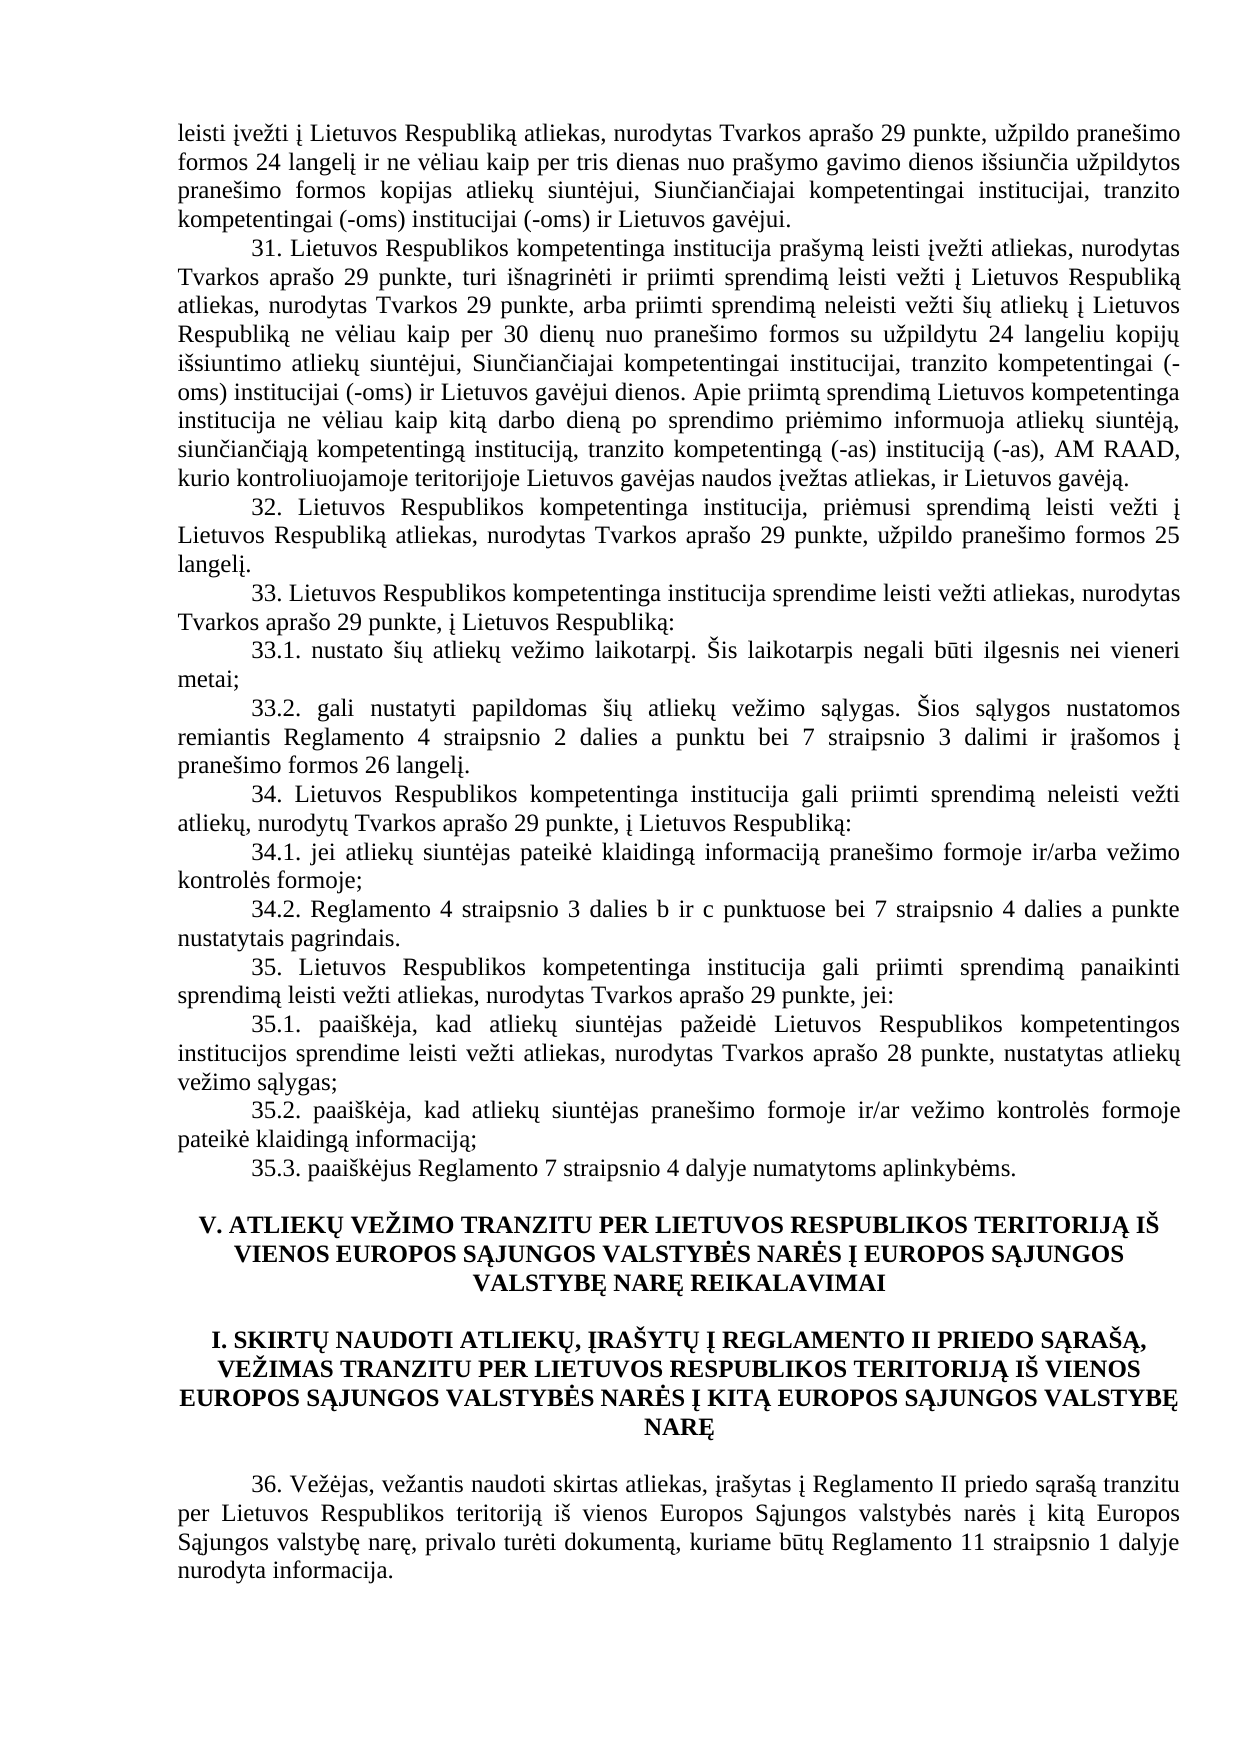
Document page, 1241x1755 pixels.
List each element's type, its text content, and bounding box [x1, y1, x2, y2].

text 31. Lietuvos Respublikos kompetentinga institucija prašymą leisti įvežti atliekas, nurodytas Tvarkos aprašo 29 punkte, turi išnagrinėti ir priimti sprendimą leisti vežti į Lietuvos Respubliką atliekas, nurodytas Tvarkos 29 punkte, arba priimti sprendimą neleisti vežti šių atliekų į Lietuvos Respubliką ne vėliau kaip per 30 dienų nuo pranešimo formos su užpildytu 24 langeliu kopijų išsiuntimo atliekų siuntėjui, Siunčiančiajai kompetentingai institucijai, tranzito kompetentingai (-oms) institucijai (-oms) ir Lietuvos gavėjui dienos. Apie priimtą sprendimą Lietuvos kompetentinga institucija ne vėliau kaip kitą darbo dieną po sprendimo priėmimo informuoja atliekų siuntėją, siunčiančiąją kompetentingą instituciją, tranzito kompetentingą (-as) instituciją (-as), AM RAAD, kurio kontroliuojamoje teritorijoje Lietuvos gavėjas naudos įvežtas atliekas, ir Lietuvos gavėją. [177, 233, 1181, 492]
text 32. Lietuvos Respublikos kompetentinga institucija, priėmusi sprendimą leisti vežti į Lietuvos Respubliką atliekas, nurodytas Tvarkos aprašo 29 punkte, užpildo pranešimo formos 25 langelį. [177, 492, 1181, 578]
text 34.2. Reglamento 4 straipsnio 3 dalies b ir c punktuose bei 7 straipsnio 4 dalies a punkte nustatytais pagrindais. [177, 894, 1181, 952]
text I. SKIRTŲ NAUDOTI ATLIEKŲ, ĮRAŠYTŲ Į REGLAMENTO II PRIEDO SĄRAŠĄ, VEŽIMAS TRANZITU PER LIETUVOS RESPUBLIKOS TERITORIJĄ IŠ VIENOS EUROPOS SĄJUNGOS VALSTYBĖS NARĖS Į KITĄ EUROPOS SĄJUNGOS VALSTYBĘ NARĘ [177, 1326, 1181, 1441]
text leisti įvežti į Lietuvos Respubliką atliekas, nurodytas Tvarkos aprašo 29 punkte, užpildo pranešimo formos 24 langelį ir ne vėliau kaip per tris dienas nuo prašymo gavimo dienos išsiunčia užpildytos pranešimo formos kopijas atliekų siuntėjui, Siunčiančiajai kompetentingai institucijai, tranzito kompetentingai (-oms) institucijai (-oms) ir Lietuvos gavėjui. [177, 118, 1181, 233]
text 35.3. paaiškėjus Reglamento 7 straipsnio 4 dalyje numatytoms aplinkybėms. [177, 1153, 1181, 1182]
text 35.2. paaiškėja, kad atliekų siuntėjas pranešimo formoje ir/ar vežimo kontrolės formoje pateikė klaidingą informaciją; [177, 1096, 1181, 1153]
text 34. Lietuvos Respublikos kompetentinga institucija gali priimti sprendimą neleisti vežti atliekų, nurodytų Tvarkos aprašo 29 punkte, į Lietuvos Respubliką: [177, 779, 1181, 837]
text 34.1. jei atliekų siuntėjas pateikė klaidingą informaciją pranešimo formoje ir/arba vežimo kontrolės formoje; [177, 837, 1181, 894]
text 35.1. paaiškėja, kad atliekų siuntėjas pažeidė Lietuvos Respublikos kompetentingos institucijos sprendime leisti vežti atliekas, nurodytas Tvarkos aprašo 28 punkte, nustatytas atliekų vežimo sąlygas; [177, 1009, 1181, 1096]
text 33.2. gali nustatyti papildomas šių atliekų vežimo sąlygas. Šios sąlygos nustatomos remiantis Reglamento 4 straipsnio 2 dalies a punktu bei 7 straipsnio 3 dalimi ir įrašomos į pranešimo formos 26 langelį. [177, 693, 1181, 779]
text 33.1. nustato šių atliekų vežimo laikotarpį. Šis laikotarpis negali būti ilgesnis nei vieneri metai; [177, 636, 1181, 693]
text V. ATLIEKŲ VEŽIMO TRANZITU PER LIETUVOS RESPUBLIKOS TERITORIJĄ IŠ VIENOS EUROPOS SĄJUNGOS VALSTYBĖS NARĖS Į EUROPOS SĄJUNGOS VALSTYBĘ NARĘ REIKALAVIMAI [177, 1211, 1181, 1297]
text 35. Lietuvos Respublikos kompetentinga institucija gali priimti sprendimą panaikinti sprendimą leisti vežti atliekas, nurodytas Tvarkos aprašo 29 punkte, jei: [177, 952, 1181, 1009]
text 33. Lietuvos Respublikos kompetentinga institucija sprendime leisti vežti atliekas, nurodytas Tvarkos aprašo 29 punkte, į Lietuvos Respubliką: [177, 578, 1181, 636]
text 36. Vežėjas, vežantis naudoti skirtas atliekas, įrašytas į Reglamento II priedo sąrašą tranzitu per Lietuvos Respublikos teritoriją iš vienos Europos Sąjungos valstybės narės į kitą Europos Sąjungos valstybę narę, privalo turėti dokumentą, kuriame būtų Reglamento 11 straipsnio 1 dalyje nurodyta informacija. [177, 1469, 1181, 1584]
